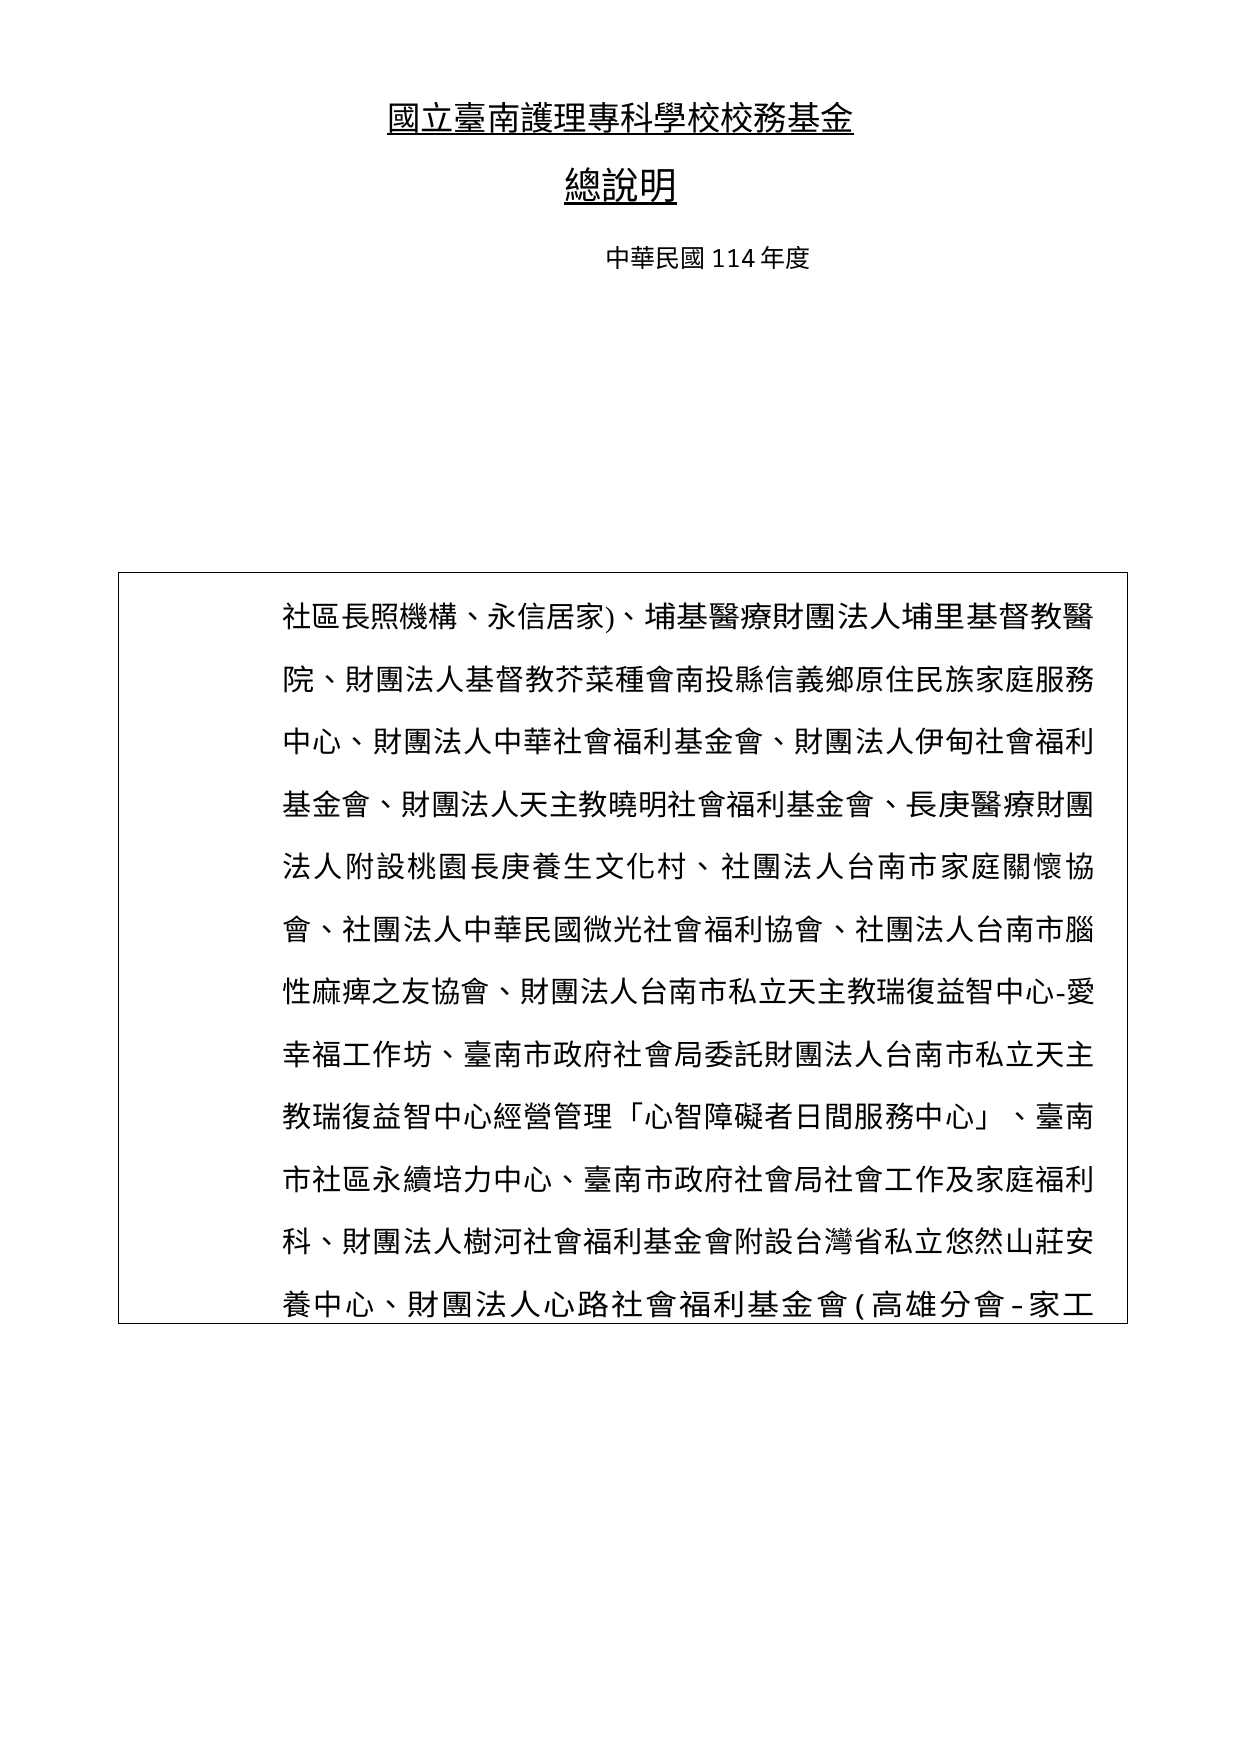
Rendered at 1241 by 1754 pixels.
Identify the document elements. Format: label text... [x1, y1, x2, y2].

table_header 一、業務計畫實施績效： (一)教學品質之提升： 建構優質化的教務資訊系統，適時維護、主動更新及添購教學設備以利教學活動進行。建立E化線上教學與學習環境，建置平台並維護學生學習歷程檔案。持續推動跨域多元課程、微學分課程及全英語(EMI)課程，並訂定相關辦法，113學年度第2學期期中考試全校學生不及格比率為54.9％，透過成績預警系統，進行學習成效不佳學生輔導。授課教師提供每週四小時課後輔導時間（office hours），以加強學生學習成效，使該學期總成績不及格比率降低為21.2％。 同時獎勵學業成績優秀學生，113學年度優秀學生受獎人次共219人次，合計獎金461,000元；獎勵優秀入學新生計畫，每年公開頒發表揚優秀新生，114學年度共10名五專、二專新生獲獎，另配合多元選才專案計畫、技優領航計畫，對學生所繳交之學習歷程檔案，建立評量尺規，推動評分補助系統及其他招生專業化配套措施等，建立學習標竿，提升同儕學習成效。 於114學年完成數位教學平台更新，並委外維運以確保系統功能穩定，以便師生使用與資訊安全管理；為提高師生平臺使用率，鼓勵教師上傳課程相關資料至平臺，114年度教師檔案上傳率100％。在教師增能方面，114年度辦理14場教師研習，涵蓋精進創新、教學實踐研究案撰寫要點、雙語教學、數位教學、自主學習、多元評量以及培訓AI智慧教學種子教師等多元主題，擴展教師視野，引進教學新知與科技策略。114年共計有6組教師社群，45位教師申請教學助理、共有8位教師申請創新教學增能計畫補助─萌芽型及21人次教師申請數位教材製作，共計有21門課程參與共製做104個單元。114年度教育部大專校院教學實踐研究計畫通過件數共11案。綜上所述，校內教學相關系統效能之提升，加上校內之創新教學相關計畫補助，對教師乃為加乘之效果，其成果反應在教師專業知能、教學模式及教學方法之改善及整體教學品質之提升。 (二)學術研究水準之提升： 積極推動各單位及教師與國內外相關學者或學術機構學術交流與合作，並辦理教師論文發表補助，獎勵教師論文、教學實務或技術報告發表與升等，鼓勵教師自我成長，各教學小組成立讀書會及研究會，彼此分享教學與研究成果。 (三)與業界或學術界簽約發展實質合作夥伴關係，並推動已簽約之策 略聯盟單位實質合作事項： 已與20間醫院、13間學校（含2間國外大學）、17間業界、社團法人台灣健康教育推廣協會暨臺南市護理師護士公會等單位簽訂合作夥伴關係。114年度教師簽訂廠商全額出資之產學研究案全校合計30件，總金額18,157,164元。其中化妝品應用科為15件，金額合計5,405,000元；老人服務事業科為9件，金額合計11,190,164元；護理科5件，金額合計1,560,000元。其中產學研究案之合作夥伴包含：雅鈞保養品工廠有限公司、佳旭國際有限公司、台煬實業有限公司、研就有限公司、臺鹽實業股份有限公司、飛力揚國際管理顧問有限公司、大添農企業有限公司、令和開發有限公司、守幄有限公司、人行實業有限公司、惠聖元企業社、戴德森醫療財團法人嘉義基督教醫院、財團法人工業技術研究院、財團法人台灣社會工作教育學會、高雄榮民總醫院臺南分院、臺南市政府社會局、臺南市政府衛生局、屏東縣政府、衛生福利部社會及家庭署…等。 社團法人台灣若齡福祉發展協會附設臺南市私立美佑安平身障社區長照機構、高雄榮民總醫院臺南分院樂活日間照顧中心、財團法人台南市基督教青年會社會福利慈善事業基金會附設臺南市私立東門社區式服務類長期照顧服務機構、財團法人台南市基督教青年會社會福利慈善事業基金會附設台南市私立臨安老人養護中心-臨安日間照顧中心、財團法人台南市私立林澄輝社會福利慈善事業基金會(澄輝日照、璐德)、信福長照服務企業有限公司附設臺南市私立信福居家長照機構、信福長照服務企業有限公司附設臺南市私立信福居家長照機構(南原文健站)、社團法人台南市玉山原鄉全人關懷協會、臺東縣大康樂文化健康服務協會、興起企業有限公司附設臺南市私立興起居家長照機構、寶桑社會企業社附設臺東縣私立寶桑居家長照機構、財團法人愚人之友社會福利慈善事業基金會附設南投縣私立友恩典居家長照機構、南投縣信義鄉青雲社區發展協會、美佑長照有限公司附設台南市私立美佑東區社區長照機構、晉生醫療社團法人附設晉生慢性醫院、財團法人台南市私立永觀社會福利慈善事業基金會、社團法人台灣萬人社福協會附設私立安南社區長照機構、康詠護理之家、財團法人臺灣省私立永信社會福利基金會(永信長青快樂學堂、永信社區長照機構、永興社區長照機構、永信居家)、埔基醫療財團法人埔里基督教醫院、財團法人基督教芥菜種會南投縣信義鄉原住民族家庭服務中心、財團法人中華社會福利基金會、財團法人伊甸社會福利基金會、財團法人天主教曉明社會福利基金會、長庚醫療財團法人附設桃園長庚養生文化村、社團法人台南市家庭關懷協會、社團法人中華民國微光社會福利協會、社團法人台南市腦性麻痺之友協會、財團法人台南市私立天主教瑞復益智中心-愛幸福工作坊、臺南市政府社會局委託財團法人台南市私立天主教瑞復益智中心經營管理「心智障礙者日間服務中心」、臺南市社區永續培力中心、臺南市政府社會局社會工作及家庭福利科、財團法人樹河社會福利基金會附設台灣省私立悠然山莊安養中心、財團法人心路社會福利基金會(高雄分會-家工廠)、樹德科技大學社工系承辦之高雄市苓雅身心障礙者服務中心、衛生福利部臺南醫院附設南醫成功社區長照機構、社團法人中華民國微光福利協會、社團法人台灣愛爾德社會福利協會、財團法人台南市基督教青年會社會福利慈善事業基金會、萬世達殯葬人力企業社、福澤園有限公司、生活クラブ風の村(社会福祉法人生活クラブ)、医療法人社団泰正会介護老人保健施設グ(社会福祉法人生活クラブ)、医療法人社団泰正会介護老人保健施設グレースケア市川、愛&喜び訪問介護等。 (四)落實學生實習教學，提升學生專業能力與證照錄取率： 促進學生優良實習品質，積極開闢優良實習場所，目前護 理科有24個實習合作場所，化妝品應用科有29個實習合作場所，老人服務事業科有44個實習合作場所，讓學生實際參與實習工作，落實教育部校外實習計畫。為維護實習學生安全及權益，辦理學生實習體檢作業及意外醫療平安保險;另外，每學期由主管或導師、教師不定時訪視並關懷實習學生，並建立實習機構教學品質評核機制，以促進學生實習適應力與學習成效；充實校內技能病房設備，讓學生分組練習時，都有實作機會；定期舉辦校外醫院或長照機構參訪、研討，掌握社會脈動，提升學生護理師證照考取率，114年護理師證照通過率達94.12％；114年美容丙級技術士檢定考試通過率100％、美容乙級技術士檢定考試通過率86.36％、化學丙級技術士檢定考試通過率58.2%、化學乙級技術士檢定考試通過率53.85%、NAHA&VSBAM雙認證國際芳療證照通過率100％、NCCA凝膠指甲初級技術師證通過率100%、NCCA美睫初級技術師證通過率70.37%、日本運動健甲B級證照通過率100%；114年老人服務事業科照顧服務員證照共計47名通過，通過率達100％，高考社會工作師證照通過13人(16人報考)，通過率81.25％。 (五)加強學生輔導工作，提升學生學習與成長： 有效建立學校行政單位與師生溝通管道，營造安全祥和之校園環境；推動學生自治，輔導學生成立各種學生自治團體及社團，透過社團活動與社區、志工服務，建立對社會的責任感，俾利學生之學習與成長；重視心理輔導，透過辦理4場教師研習及10場學生輔導中心志工隊培訓，強化共同落實三級預防的知能，適時發現及關懷有需求之學生，並協助轉介至學生輔導中心。落實個別化支持計畫ISP執行率達100%。強化品格素養，藉由品格營隊與活動辦理，從新生入學即培養與深耕落實；結合教育部與相關資源，透過全校集會、導師宣導、生活輔導等措施，強化學生反毒、反詐騙、反霸凌、反菸害等重要知能。強化體育教育和衛生保健教育，舉辦各項班際運動競賽活動，以培養團隊精神並加強體適能訓練，定期辦理健康促進活動及相關衛生教育之專題演講，提升學生照顧自己與他人之能力。 (六)加強校區各項建設，提升學習之優質環境： 本校目前總樓地板面積已達到48,909平方公尺，提供學生理論與實務結合的臨床實習環境，及足夠的師生教學研究空間，有效提升師生教學與學習之品質；另外亦提供適當的宿舍空間，以確保外地新生均能住進宿舍，並照顧經濟弱勢學生，使其能安心就學。確保外地新生均能住進宿舍，並照顧經濟弱勢學生，使其能安心就學。本年度進行既有校舍之改善並租賃南大附聰部分校區作為本校第二教學區，辦理「通識中心搬遷裝修工程」、「第二教學區老人服務事業科校舍整建工程」，又持續辦理老舊冷氣汰換及改善節能措施，以節約用電。 (七)提升圖書館資訊服務，強化網路設備效能及資訊安全，以支援教學： 強化以學術科(中心)為特色的核心館藏，配合學校高等教育深耕計畫，訂購專業中西文紙本期刊83種、中西文資料庫4種，購置中西文圖書562冊、視聽資料592套，電子圖書289冊，維持各科(中心)相關圖書及期刊的穩定成長，強化健康照護與化妝品應用核心館藏，並持續建置智慧財產權、性別主流化及原住民族等特色館藏。參與國內5個資源共享聯盟，透過館際合作方式，提供文獻傳遞及館際借書，並採購共用性資料庫17種，提供全方位讀者服務。購置隱藏式防盜發報設備，透過自動辦識技術，智慧化管理並提升服務效能；汰換服務櫃檯及讀者用電腦7套，提供新穎便利的流通服務與閱覽設施。辧理9場新生圖書館利用指導課程，3場電子資源利用課程，11場閱讀推廣活動，增進教學成效。 國家考場電腦試場建置及維護，管理校園無線網路基地台，改善本校公共區域及教學區無線網路品質；持續控管校園網路、電腦病毒掃描及流量監控；加強資訊安全：升級本校基礎系統之作業系統及元件(含系統改寫)，郵件過濾器(Spam)授權購買、防毒軟體(全校授權)及社交工程演練；維運Google Workspace平台及採購Microsoft 365全校授權，提供全校師生穩定且高安全性的數位工作環境，有效支援遠距教學、行政辦公及研究需求，進而提升整體校園資訊服務滿意度與運作效率；持續加強資訊安全及推動校園資訊安全之觀念：辦理資訊安全及個人資料及教育訓練(線上)、個人資料事故應變演練暨與辦理教育訓練。持續維運虛擬平台：升級虛擬平台作業系統軟體、虛擬平台備份軟體(全部共一個軟體，依CPU數購買多份授權)及伺服器(含儲存設備)。持續維護本校無障礙網頁。租用中華電信數據電路(含備援線路)及hicloud雲儲存服務，以強化異地備份提升網路服務。 二、收支餘絀情形： (一)收入決算與收入預算比較情形： 1.業務收入：本年度決算數3億7,761萬2,845元，較預算數3億3,898萬5,000元，增加3,862萬7,845元，增加11.40％，差異原因分析如下： 學雜費收入：本年度決算數6,310萬1,744元，較預算數6,346萬9,000元，減少36萬7,256元，減少0.58％。 學雜費減免(-)：本年度決算數740萬6,322元，較預算數684萬元，增加56萬6,322元，增加8.28％，主要係因申請學雜費減免之學生數較預計增加。 建教合作收入：本年度決算數2,677萬2,493元，較預算數1,300萬元，增加1,377萬2,493元，增加105.94％，主要係各類委辦計畫案收入較預計增加。 推廣教育收入：本年度決算數339萬4,035元，較預算數400萬元，減少60萬5,965元，減少15.15％，主要係因推廣課程報名人數減少，收入較預計減少。 學校教學研究補助收入：本年度決算數2億3,471萬6,000元，等於預算數2億3,471萬6,000元。 其他補助收入：本年度決算數5,701萬7,085元，較預算數3,061萬元，增加2,640萬7,085元，增加86.27％，主要係教育部補助之計畫收入較預計增加。 雜項業務收入：本年度決算數1萬7,810元，較預算數3萬元，減少1萬2,190元，減少40.63％，主要係辦理招生業務報名費收入較預計減少。 2.業務外收入：本年度決算數3,305萬3,103元，較預算數2,962萬元，增加343萬3,103元，增加11.59％，差異原因分析如下： 利息收入：本年度決算數1,438萬259元，較預算數1,100萬元，增加338萬259元，增加30.73％，主要係利率調升及定期存款金額增加致利息收入較預計增加。 資產使用及權利金收入：本年度決算數1,082萬8,881元，較預算數900萬元，增加182萬8,881元，增加20.32％，主要係場地租金收入較預計增加。 違規罰款收入：本年度決算數1,200元，較預算數2萬元，減少1萬8,800元，減少94.00％，主要係廠商違約金收入較預計減少。 受贈收入：本年度決算數685萬380元，較預算數930萬元，減少244萬9,620元，減少26.34％，主要係部分受贈款項尚未執行致受贈收入較預計減少。 賠(補)償收入：本年度決算數200元，較預算數0元，增加200元，主要係遺失財產賠償收入較預計增加。 雜項收入：本年度決算數99萬2,183元，較預算數30萬元，增加69萬2,183元，增加230.73％，主要係學生歷年[電腦網路通訊使用費]帳務調整後較預計增加。 (二)支出決算與支出預算比較情形： 1.業務成本與費用：本年度決算數4億2,265萬8,394元，較預算數3億7,989萬元，增加4,276萬8,394元，增加11.26％，差異原因分析如下： 教學研究及訓輔成本：本年度決算數2億8,478萬493元，較預算數2億6,733萬4,000元，增加1,744萬6,493元，增加6.53％，主要係一般服務費及專業服務費較預算數增加。 建教合作成本：本年度決算數2,562萬837元，較預算數1,249萬3,000元，增加1,312萬7,837元，增加105.08％，主要係各類委辦計畫案收入較預計增加，成本相對增加。 推廣教育成本：本年度決算數267萬5,369元，較預算數271萬8,000元，減少4萬2,631元，減少1.57％，主要係因課程開班數減少，成本相對減少。 學生公費及獎勵金：本年度決算數3,873萬3,863元，較預算數2,500萬元，增加1,373萬3,863元，增加54.94％，主要係對學生之獎勵金及補助較預計增加。 管理及總務費用－管理費用及總務費用：本年度決算數7,082萬6,322元，較預算數7,231萬5,000元，減少148萬8,678元，減少2.06％，主要係用人費用較預計減少。 其他業務費用－雜項業務費用：本年度決算數2萬1,510元，較預算數3萬元，減少8,490元，減少28.30％，主要係辦理招生業務之收入減少，相關費用相對減少。 2.業務外費用－雜項費用：本年度決算數1,891萬4,103元，較預算數2,437萬8,000元，減少546萬3,897元，減少22.41％，主要係學生宿舍設施維修等相關支出減少。 (三)決算與預算餘絀比較情形： 1.業務賸餘(短絀)：本年度決算業務短絀4,504萬5,549元，較預算短絀數4,090萬5,000元，增加短絀414萬549元，主要係教學研究及訓輔成本增加。 2.業務外賸餘(短絀)：本年度決算業務外賸餘1,413萬9,000元，較預算賸餘數524萬2,000元，增加賸餘889萬7,000元，主要係雜項費用減少。 3.本期賸餘(短絀)：本年度決算短絀3,090萬6,549元，較預算短絀數3,566萬3,000元，減少短絀475萬6,451元，主要係其他補助收入增加。 三、餘絀撥補實況： 本期短絀3,090萬6,549元，前期未分配賸餘0元，本年度未分配賸餘0元，待填補之短絀0元。 四、現金流量結果： 本年度決算現金及約當現金淨增7,488萬2,224元，較預算現金及約當現金淨增1,628萬1,000元，增加5,860萬1,224元，其原因如下： (一)業務活動之淨現金流入4,319萬9,448元，包含： 1.本年度決算短絀3,090萬6,549元。 2.利息收入之調整減列1,438萬259元。 3.調整項目8,646萬8,827元，包含： 折舊、減損及折耗4,161萬4,864元。 攤銷1,660萬4,394元。 其他淨減875萬3,091元。 流動資產淨減2,449萬5,635元。 流動負債淨增1,250萬7,025元。 4.收取利息201萬7,429元。 (二)投資活動之淨現金流出1,866萬4,611元，包含： 1.減少短期墊款4萬4,819元。 2.減少投資2億5,480萬元。 3.減少準備金360萬2,422元。 4.減少不動產、廠房及設備6,984元。 5.收取利息1,230萬3,312元。 6.增加流動金融資產2億5,970萬元。 7.增加不動產、廠房及設備2,769萬5,706元。 8.增加無形資產202萬6,442元。 (三)籌資活動之淨現金流入5,034萬7,387元，包含： 1.增加其他負債1,689萬6,567元。 2.增加基金4,792萬6,450元。 3.減少其他負債1,447萬5,630元。 (四)不影響現金流量之投資與籌資活動，包含： 1.退休離職準備金與應付退休及離職金因計息同額增加之金額1萬5,068元。 3.不動產、廠房及設備(什項設備)與遞延收入同額增加之金額9萬3,000元。 4.應付代管資產轉列受贈公積之金額179萬6,004元。 5.撥用受贈公積填補累積短絀金額3,090萬6,549元。 五、資產負債情況： (一)本年度決算資產總計18億9,106萬435元，包含： 1.流動資產7億1,728萬2,386元，占資產總額37.93％。 2.投資、長期應收款、貸墊款及準備金2億5,924萬6,907元，占資產總額13.71％。 3.不動產、廠房及設備8億4,906萬3,099元，占資產總額44.90％。 4.無形資產1,786萬4,990元，占資產總額0.94％。 5.其他資產4,760萬3,053元，占資產總額2.52％。 (二)負債總計5,630萬8,141元，占負債及淨值總額2.98％，包含： 1.流動負債3,572萬4,673元，占負債及淨值總額1.89％。 2.其他負債2,058萬3,468元，占負債及淨值總額1.09％。 (三)淨值總計18億3,475萬2,294元，占負債及淨值總額97.02％，包含： 1.基金17億1,771萬3,688元，占負債及淨值總額90.83％。 2.公積1億1,703萬8,606元，占負債及淨值總額6.19％。 六、其他：為辦理教育部專項補助計畫所需，本年度先行辦理並補辦116年度一般建築及設備計畫預算700萬元，奉行政院114年12月18日院授教字第1144401191L號函同意。 [119, 573, 1127, 1323]
